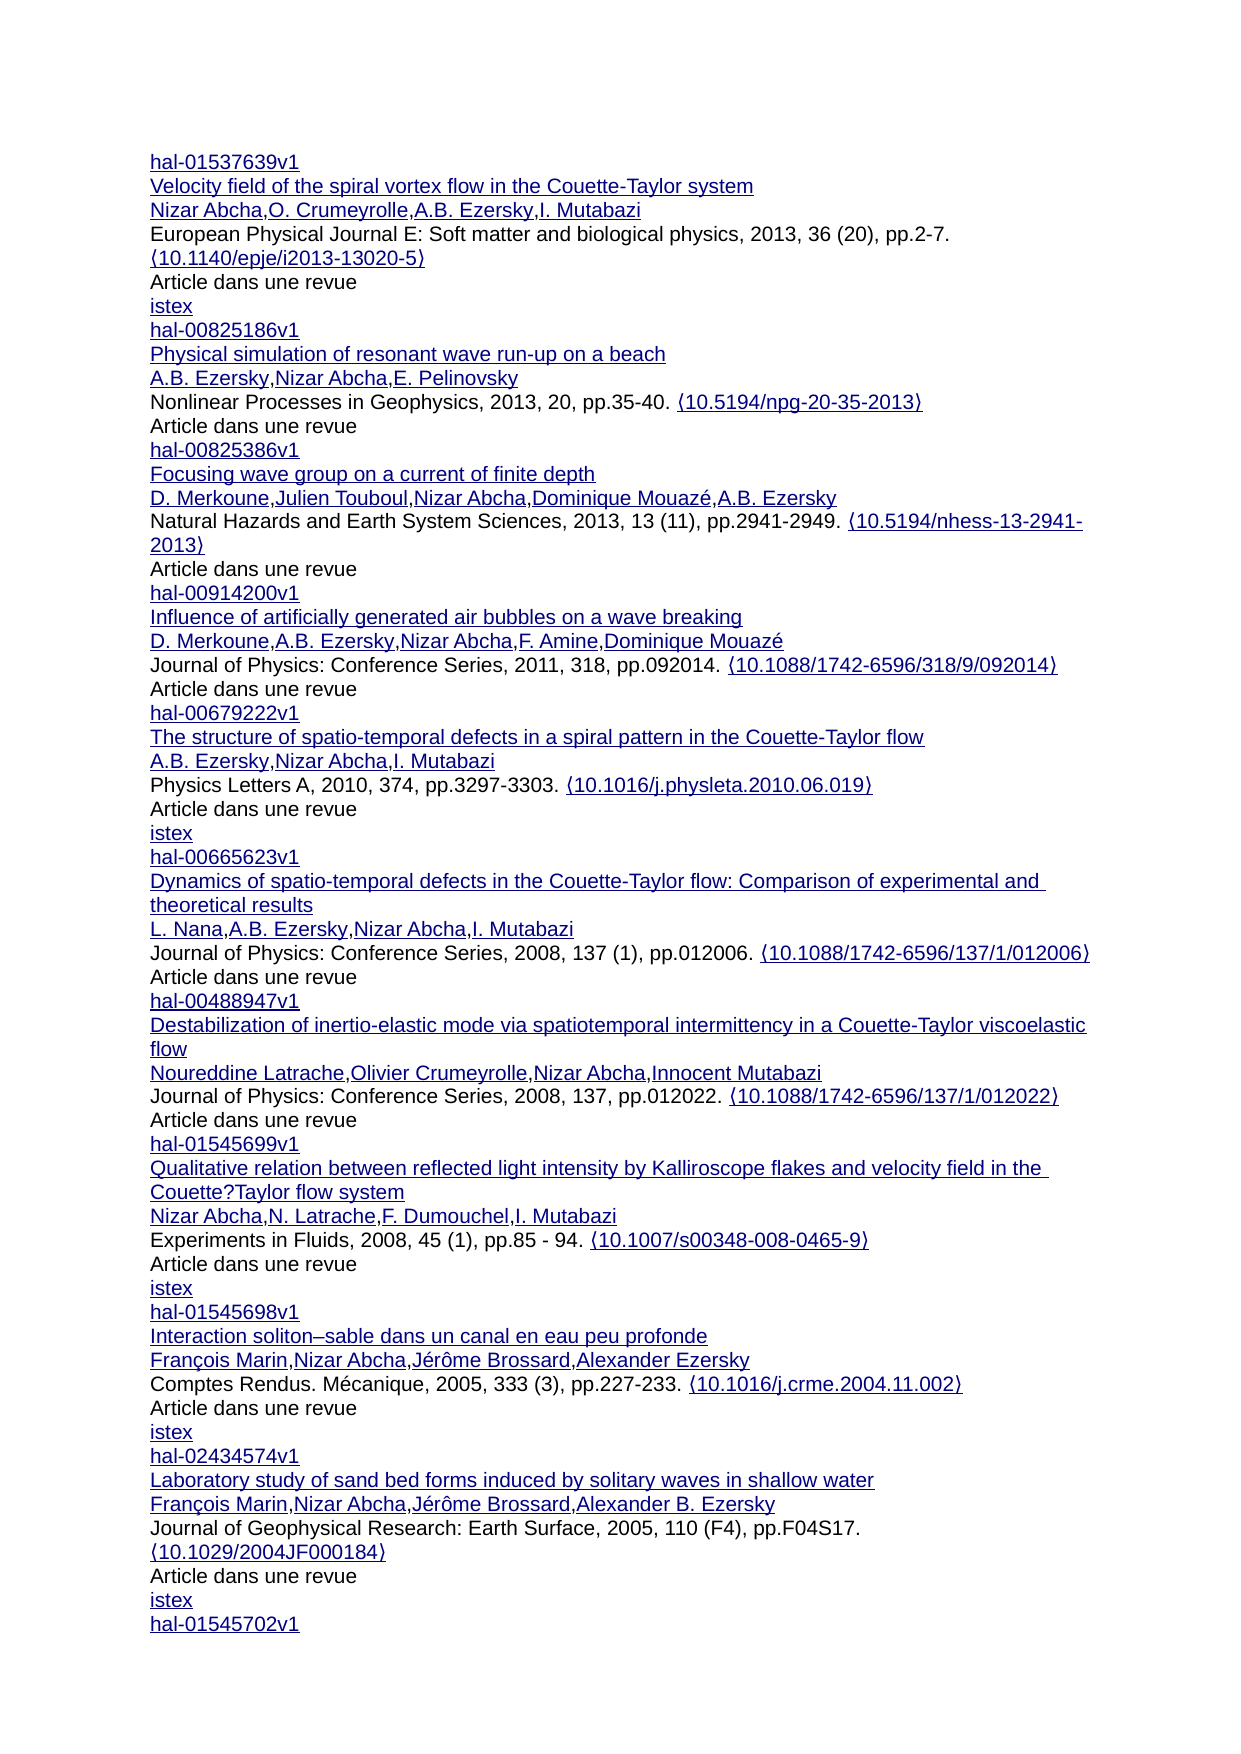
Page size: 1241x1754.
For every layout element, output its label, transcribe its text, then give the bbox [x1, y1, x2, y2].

table_cell Physical simulation of resonant wave run-up on a beach A.B. Ezersky,Nizar Abcha,E. Pelinovsky Nonlinear Processes in Geophysics, 2013, 20, pp.35-40. ⟨10.5194/npg-20-35-2013⟩ Article dans une revue hal-00825386v1 [150, 342, 1090, 461]
table_cell The structure of spatio-temporal defects in a spiral pattern in the Couette-Taylor ﬂow A.B. Ezersky,Nizar Abcha,I. Mutabazi Physics Letters A, 2010, 374, pp.3297-3303. ⟨10.1016/j.physleta.2010.06.019⟩ Article dans une revue istex hal-00665623v1 [150, 725, 1090, 869]
table_cell Influence of artificially generated air bubbles on a wave breaking D. Merkoune,A.B. Ezersky,Nizar Abcha,F. Amine,Dominique Mouazé Journal of Physics: Conference Series, 2011, 318, pp.092014. ⟨10.1088/1742-6596/318/9/092014⟩ Article dans une revue hal-00679222v1 [150, 605, 1090, 725]
table_cell Qualitative relation between reflected light intensity by Kalliroscope flakes and velocity field in the Couette?Taylor flow system Nizar Abcha,N. Latrache,F. Dumouchel,I. Mutabazi Experiments in Fluids, 2008, 45 (1), pp.85 - 94. ⟨10.1007/s00348-008-0465-9⟩ Article dans une revue istex hal-01545698v1 [150, 1156, 1090, 1324]
table_cell Focusing wave group on a current of finite depth D. Merkoune,Julien Touboul,Nizar Abcha,Dominique Mouazé,A.B. Ezersky Natural Hazards and Earth System Sciences, 2013, 13 (11), pp.2941-2949. ⟨10.5194/nhess-13-2941-2013⟩ Article dans une revue hal-00914200v1 [150, 461, 1090, 605]
table_cell hal-01537639v1 [150, 150, 1090, 174]
table_cell Laboratory study of sand bed forms induced by solitary waves in shallow water François Marin,Nizar Abcha,Jérôme Brossard,Alexander B. Ezersky Journal of Geophysical Research: Earth Surface, 2005, 110 (F4), pp.F04S17. ⟨10.1029/2004JF000184⟩ Article dans une revue istex hal-01545702v1 [150, 1468, 1090, 1635]
table_cell Velocity field of the spiral vortex flow in the Couette-Taylor system Nizar Abcha,O. Crumeyrolle,A.B. Ezersky,I. Mutabazi European Physical Journal E: Soft matter and biological physics, 2013, 36 (20), pp.2-7. ⟨10.1140/epje/i2013-13020-5⟩ Article dans une revue istex hal-00825186v1 [150, 174, 1090, 342]
table_cell Interaction soliton–sable dans un canal en eau peu profonde François Marin,Nizar Abcha,Jérôme Brossard,Alexander Ezersky Comptes Rendus. Mécanique, 2005, 333 (3), pp.227-233. ⟨10.1016/j.crme.2004.11.002⟩ Article dans une revue istex hal-02434574v1 [150, 1324, 1090, 1468]
table_cell Dynamics of spatio-temporal defects in the Couette-Taylor flow: Comparison of experimental and theoretical results L. Nana,A.B. Ezersky,Nizar Abcha,I. Mutabazi Journal of Physics: Conference Series, 2008, 137 (1), pp.012006. ⟨10.1088/1742-6596/137/1/012006⟩ Article dans une revue hal-00488947v1 [150, 869, 1090, 1012]
table_cell Destabilization of inertio-elastic mode via spatiotemporal intermittency in a Couette-Taylor viscoelastic flow Noureddine Latrache,Olivier Crumeyrolle,Nizar Abcha,Innocent Mutabazi Journal of Physics: Conference Series, 2008, 137, pp.012022. ⟨10.1088/1742-6596/137/1/012022⟩ Article dans une revue hal-01545699v1 [150, 1013, 1090, 1156]
